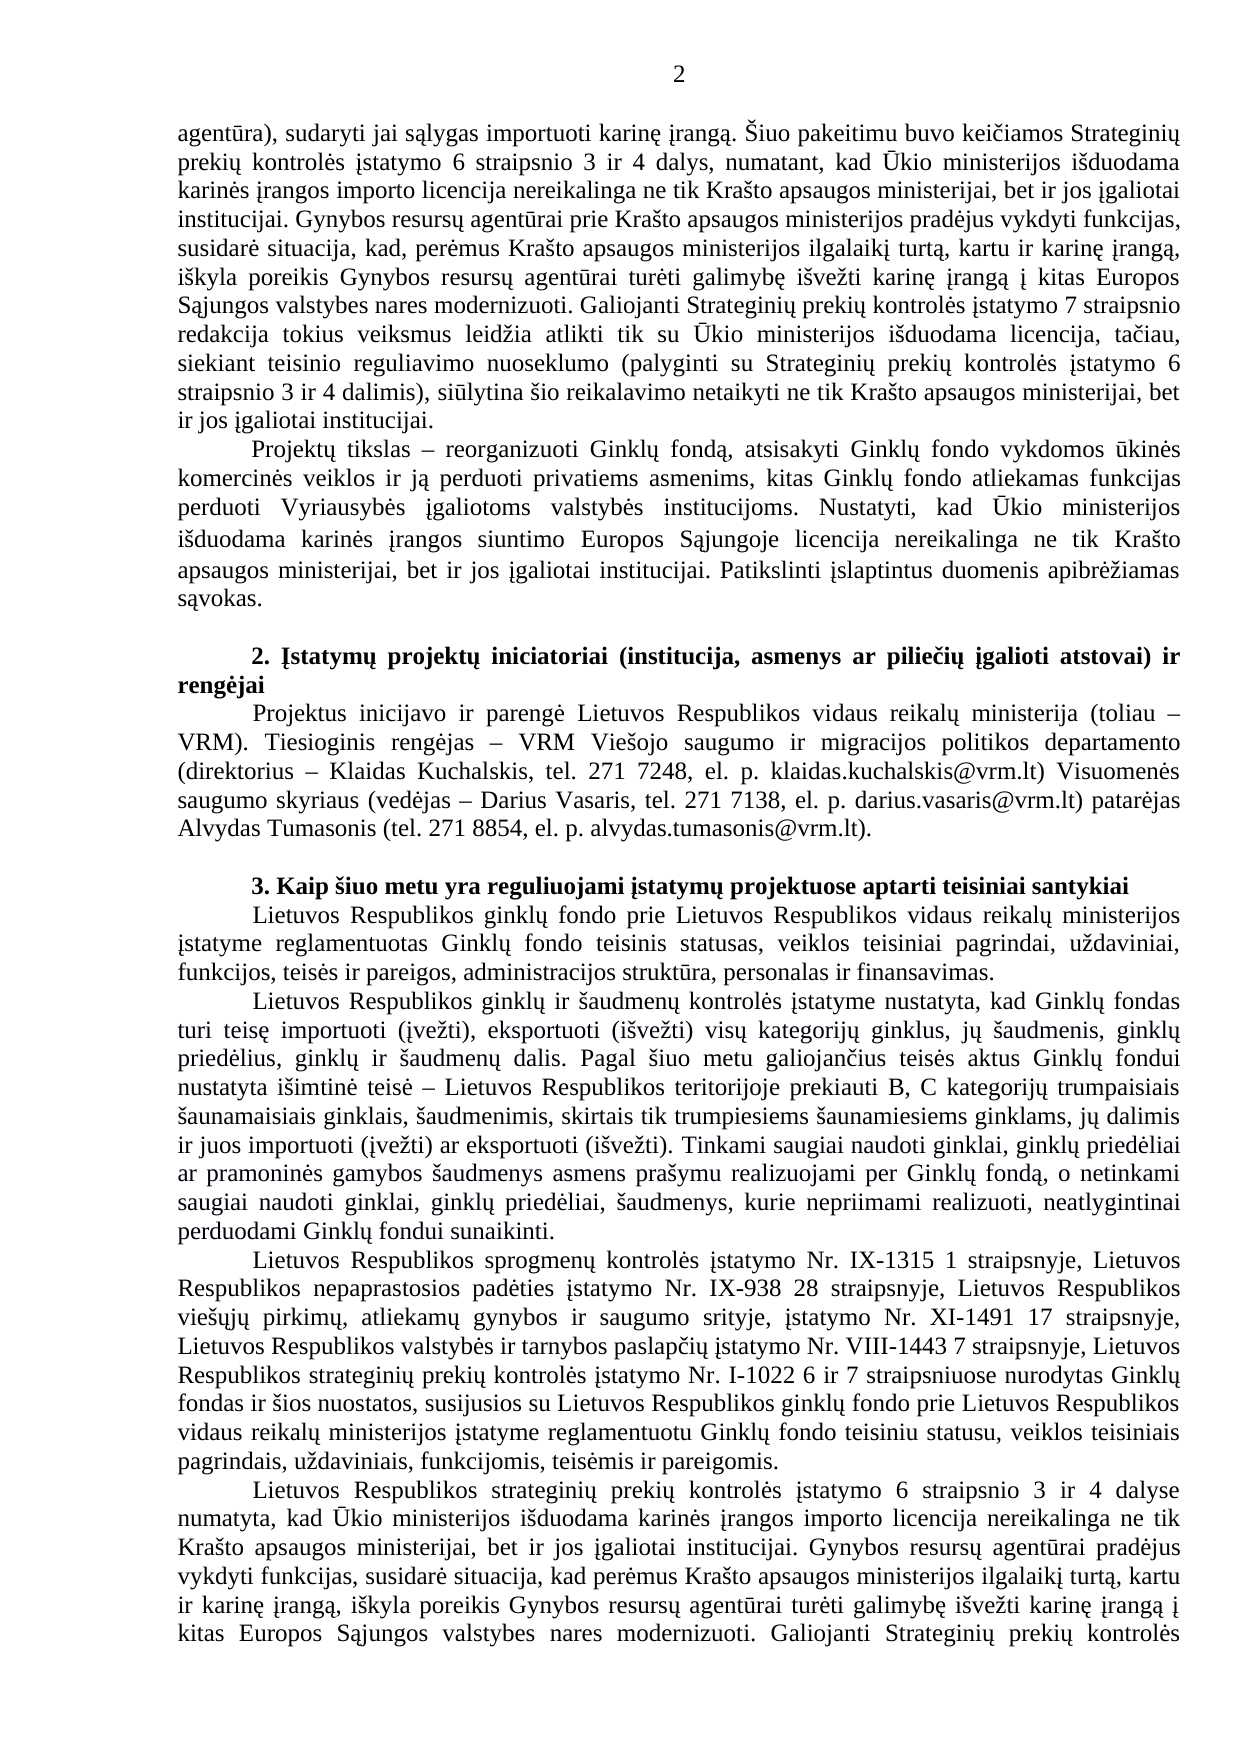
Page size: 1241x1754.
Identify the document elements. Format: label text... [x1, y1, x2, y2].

text 2. Įstatymų projektų iniciatoriai (institucija, asmenys ar piliečių įgalioti atstovai) ir rengėjai [177, 641, 1181, 698]
text Projektus inicijavo ir parengė Lietuvos Respublikos vidaus reikalų ministerija (toliau – VRM). Tiesioginis rengėjas – VRM Viešojo saugumo ir migracijos politikos departamento (direktorius – Klaidas Kuchalskis, tel. 271 7248, el. p. klaidas.kuchalskis@vrm.lt) Visuomenės saugumo skyriaus (vedėjas – Darius Vasaris, tel. 271 7138, el. p. darius.vasaris@vrm.lt) patarėjas Alvydas Tumasonis (tel. 271 8854, el. p. alvydas.tumasonis@vrm.lt). [177, 698, 1181, 842]
text 3. Kaip šiuo metu yra reguliuojami įstatymų projektuose aptarti teisiniai santykiai [177, 871, 1181, 900]
text Projektų tikslas – reorganizuoti Ginklų fondą, atsisakyti Ginklų fondo vykdomos ūkinės komercinės veiklos ir ją perduoti privatiems asmenims, kitas Ginklų fondo atliekamas funkcijas perduoti Vyriausybės įgaliotoms valstybės institucijoms. Nustatyti, kad Ūkio ministerijos išduodama karinės įrangos siuntimo Europos Sąjungoje licencija nereikalinga ne tik Krašto apsaugos ministerijai, bet ir jos įgaliotai institucijai. Patikslinti įslaptintus duomenis apibrėžiamas sąvokas. [177, 434, 1181, 612]
text Lietuvos Respublikos sprogmenų kontrolės įstatymo Nr. IX-1315 1 straipsnyje, Lietuvos Respublikos nepaprastosios padėties įstatymo Nr. IX-938 28 straipsnyje, Lietuvos Respublikos viešųjų pirkimų, atliekamų gynybos ir saugumo srityje, įstatymo Nr. XI-1491 17 straipsnyje, Lietuvos Respublikos valstybės ir tarnybos paslapčių įstatymo Nr. VIII-1443 7 straipsnyje, Lietuvos Respublikos strateginių prekių kontrolės įstatymo Nr. I-1022 6 ir 7 straipsniuose nurodytas Ginklų fondas ir šios nuostatos, susijusios su Lietuvos Respublikos ginklų fondo prie Lietuvos Respublikos vidaus reikalų ministerijos įstatyme reglamentuotu Ginklų fondo teisiniu statusu, veiklos teisiniais pagrindais, uždaviniais, funkcijomis, teisėmis ir pareigomis. [177, 1245, 1181, 1475]
text Lietuvos Respublikos ginklų ir šaudmenų kontrolės įstatyme nustatyta, kad Ginklų fondas turi teisę importuoti (įvežti), eksportuoti (išvežti) visų kategorijų ginklus, jų šaudmenis, ginklų priedėlius, ginklų ir šaudmenų dalis. Pagal šiuo metu galiojančius teisės aktus Ginklų fondui nustatyta išimtinė teisė – Lietuvos Respublikos teritorijoje prekiauti B, C kategorijų trumpaisiais šaunamaisiais ginklais, šaudmenimis, skirtais tik trumpiesiems šaunamiesiems ginklams, jų dalimis ir juos importuoti (įvežti) ar eksportuoti (išvežti). Tinkami saugiai naudoti ginklai, ginklų priedėliai ar pramoninės gamybos šaudmenys asmens prašymu realizuojami per Ginklų fondą, o netinkami saugiai naudoti ginklai, ginklų priedėliai, šaudmenys, kurie nepriimami realizuoti, neatlygintinai perduodami Ginklų fondui sunaikinti. [177, 986, 1181, 1245]
text Lietuvos Respublikos ginklų fondo prie Lietuvos Respublikos vidaus reikalų ministerijos įstatyme reglamentuotas Ginklų fondo teisinis statusas, veiklos teisiniai pagrindai, uždaviniai, funkcijos, teisės ir pareigos, administracijos struktūra, personalas ir finansavimas. [177, 900, 1181, 986]
text Lietuvos Respublikos strateginių prekių kontrolės įstatymo 6 straipsnio 3 ir 4 dalyse numatyta, kad Ūkio ministerijos išduodama karinės įrangos importo licencija nereikalinga ne tik Krašto apsaugos ministerijai, bet ir jos įgaliotai institucijai. Gynybos resursų agentūrai pradėjus vykdyti funkcijas, susidarė situacija, kad perėmus Krašto apsaugos ministerijos ilgalaikį turtą, kartu ir karinę įrangą, iškyla poreikis Gynybos resursų agentūrai turėti galimybę išvežti karinę įrangą į kitas Europos Sąjungos valstybes nares modernizuoti. Galiojanti Strateginių prekių kontrolės [177, 1475, 1181, 1647]
text agentūra), sudaryti jai sąlygas importuoti karinę įrangą. Šiuo pakeitimu buvo keičiamos Strateginių prekių kontrolės įstatymo 6 straipsnio 3 ir 4 dalys, numatant, kad Ūkio ministerijos išduodama karinės įrangos importo licencija nereikalinga ne tik Krašto apsaugos ministerijai, bet ir jos įgaliotai institucijai. Gynybos resursų agentūrai prie Krašto apsaugos ministerijos pradėjus vykdyti funkcijas, susidarė situacija, kad, perėmus Krašto apsaugos ministerijos ilgalaikį turtą, kartu ir karinę įrangą, iškyla poreikis Gynybos resursų agentūrai turėti galimybę išvežti karinę įrangą į kitas Europos Sąjungos valstybes nares modernizuoti. Galiojanti Strateginių prekių kontrolės įstatymo 7 straipsnio redakcija tokius veiksmus leidžia atlikti tik su Ūkio ministerijos išduodama licencija, tačiau, siekiant teisinio reguliavimo nuoseklumo (palyginti su Strateginių prekių kontrolės įstatymo 6 straipsnio 3 ir 4 dalimis), siūlytina šio reikalavimo netaikyti ne tik Krašto apsaugos ministerijai, bet ir jos įgaliotai institucijai. [177, 118, 1181, 434]
